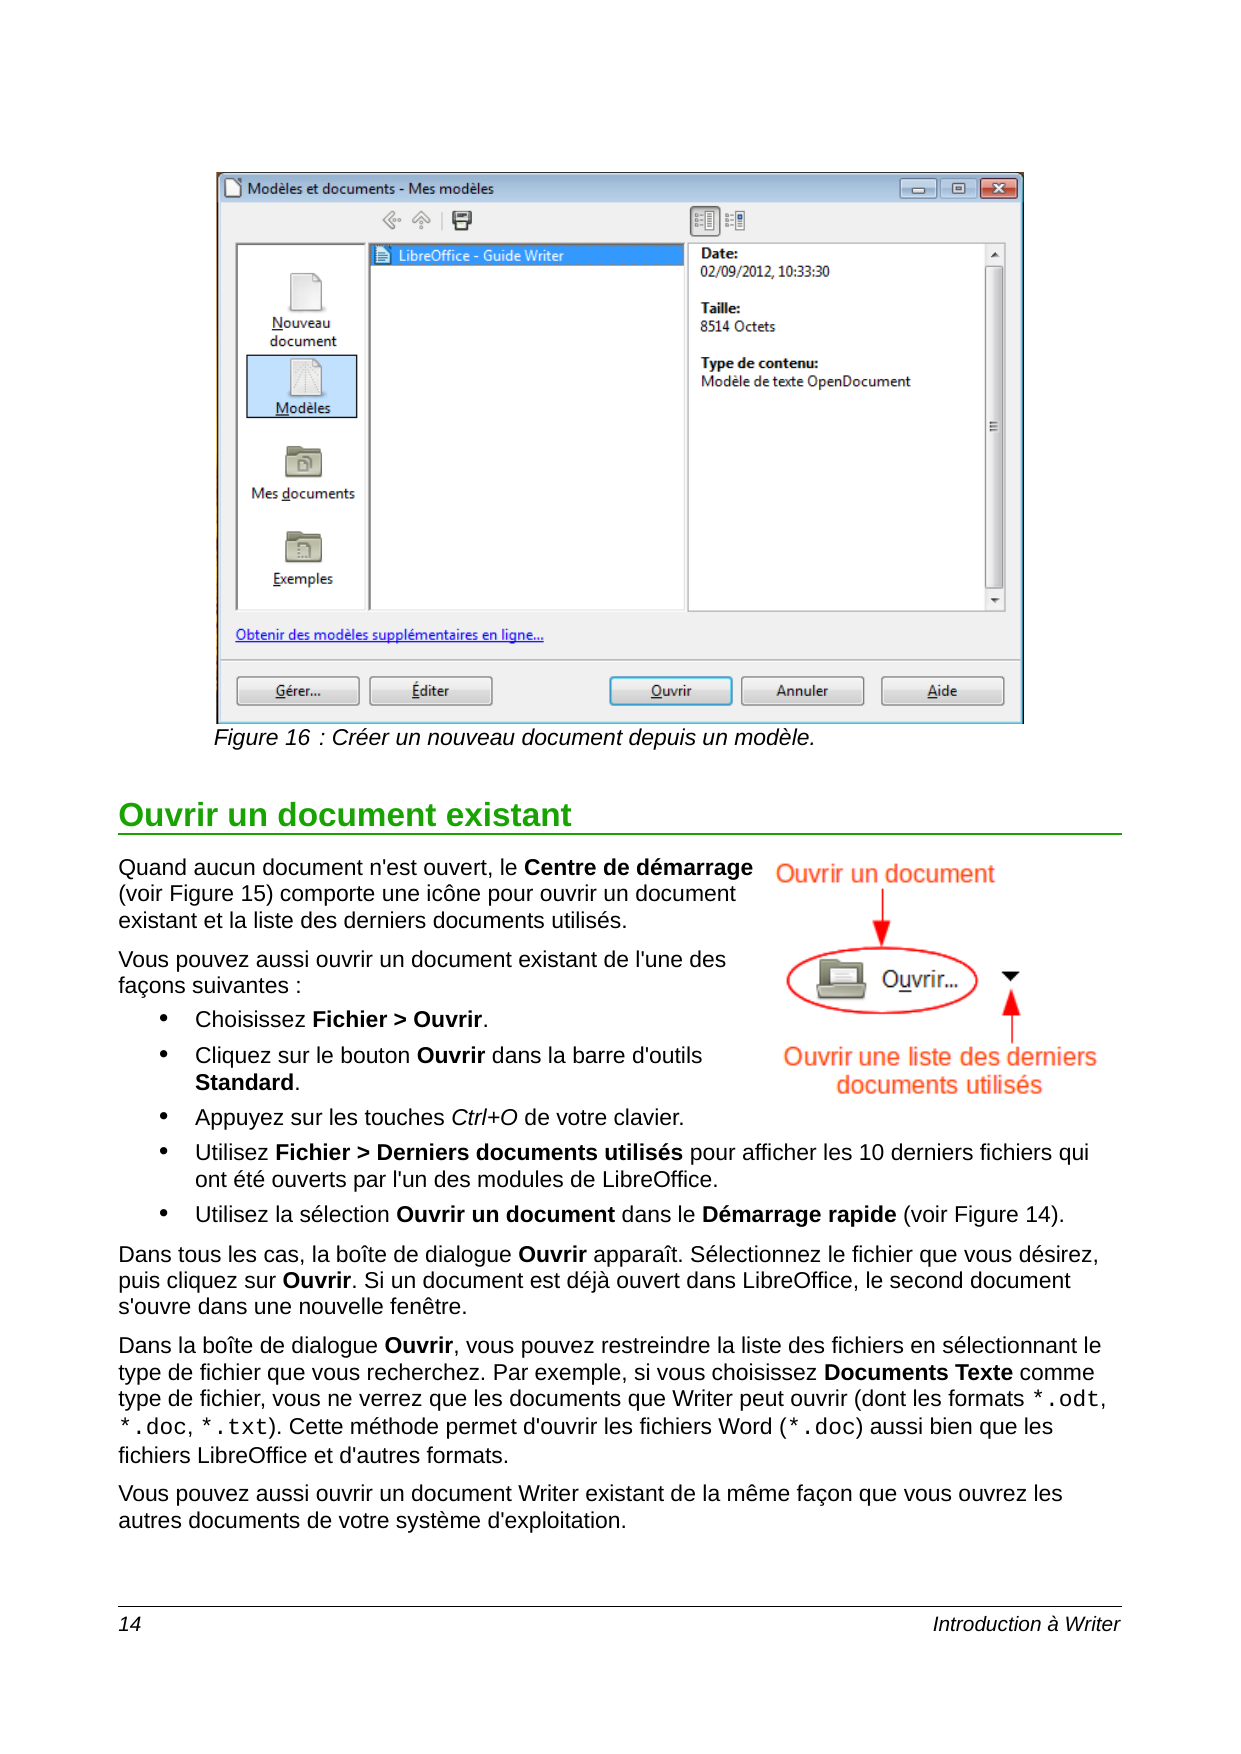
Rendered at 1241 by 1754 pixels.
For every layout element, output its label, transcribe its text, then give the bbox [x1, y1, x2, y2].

list Utilisez Fichier > Derniers documents utilisés pour afficher les 10 derniers fichiers qui ont été ouverts par l'un des modules de LibreOffice. [156, 1137, 1122, 1193]
picture [216, 172, 1024, 724]
picture [762, 853, 1113, 1108]
text Dans tous les cas, la boîte de dialogue Ouvrir apparaît. Sélectionnez le fichier que vous désirez, puis cliquez sur Ouvrir. Si un document est déjà ouvert dans LibreOffice, le second document s'ouvre dans une nouvelle fenêtre. [118, 1241, 1122, 1320]
list Choisissez Fichier > Ouvrir. [156, 1005, 762, 1034]
list Cliquez sur le bouton Ouvrir dans la barre d'outils Standard. [156, 1040, 762, 1096]
subtitle Ouvrir un document existant [118, 794, 1122, 833]
list Appuyez sur les touches Ctrl+O de votre clavier. [156, 1102, 1122, 1131]
text Vous pouvez aussi ouvrir un document Writer existant de la même façon que vous ouvrez les autres documents de votre système d'exploitation. [118, 1480, 1122, 1533]
list Utilisez la sélection Ouvrir un document dans le Démarrage rapide (voir Figure 14). [156, 1199, 1122, 1228]
text Dans la boîte de dialogue Ouvrir, vous pouvez restreindre la liste des fichiers en sélectionnant le type de fichier que vous recherchez. Par exemple, si vous choisissez Documents Texte comme type de fichier, vous ne verrez que les documents que Writer peut ouvrir (dont les formats *.odt, *.doc, *.txt). Cette méthode permet d'ouvrir les fichiers Word (*.doc) aussi bien que les fichiers LibreOffice et d'autres formats. [118, 1332, 1122, 1468]
text Figure 16 : Créer un nouveau document depuis un modèle. [213, 172, 1027, 750]
list Vous pouvez aussi ouvrir un document existant de l'une des façons suivantes : [118, 946, 762, 998]
text Quand aucun document n'est ouvert, le Centre de démarrage (voir Figure 15) comporte une icône pour ouvrir un document existant et la liste des derniers documents utilisés. [118, 854, 762, 933]
